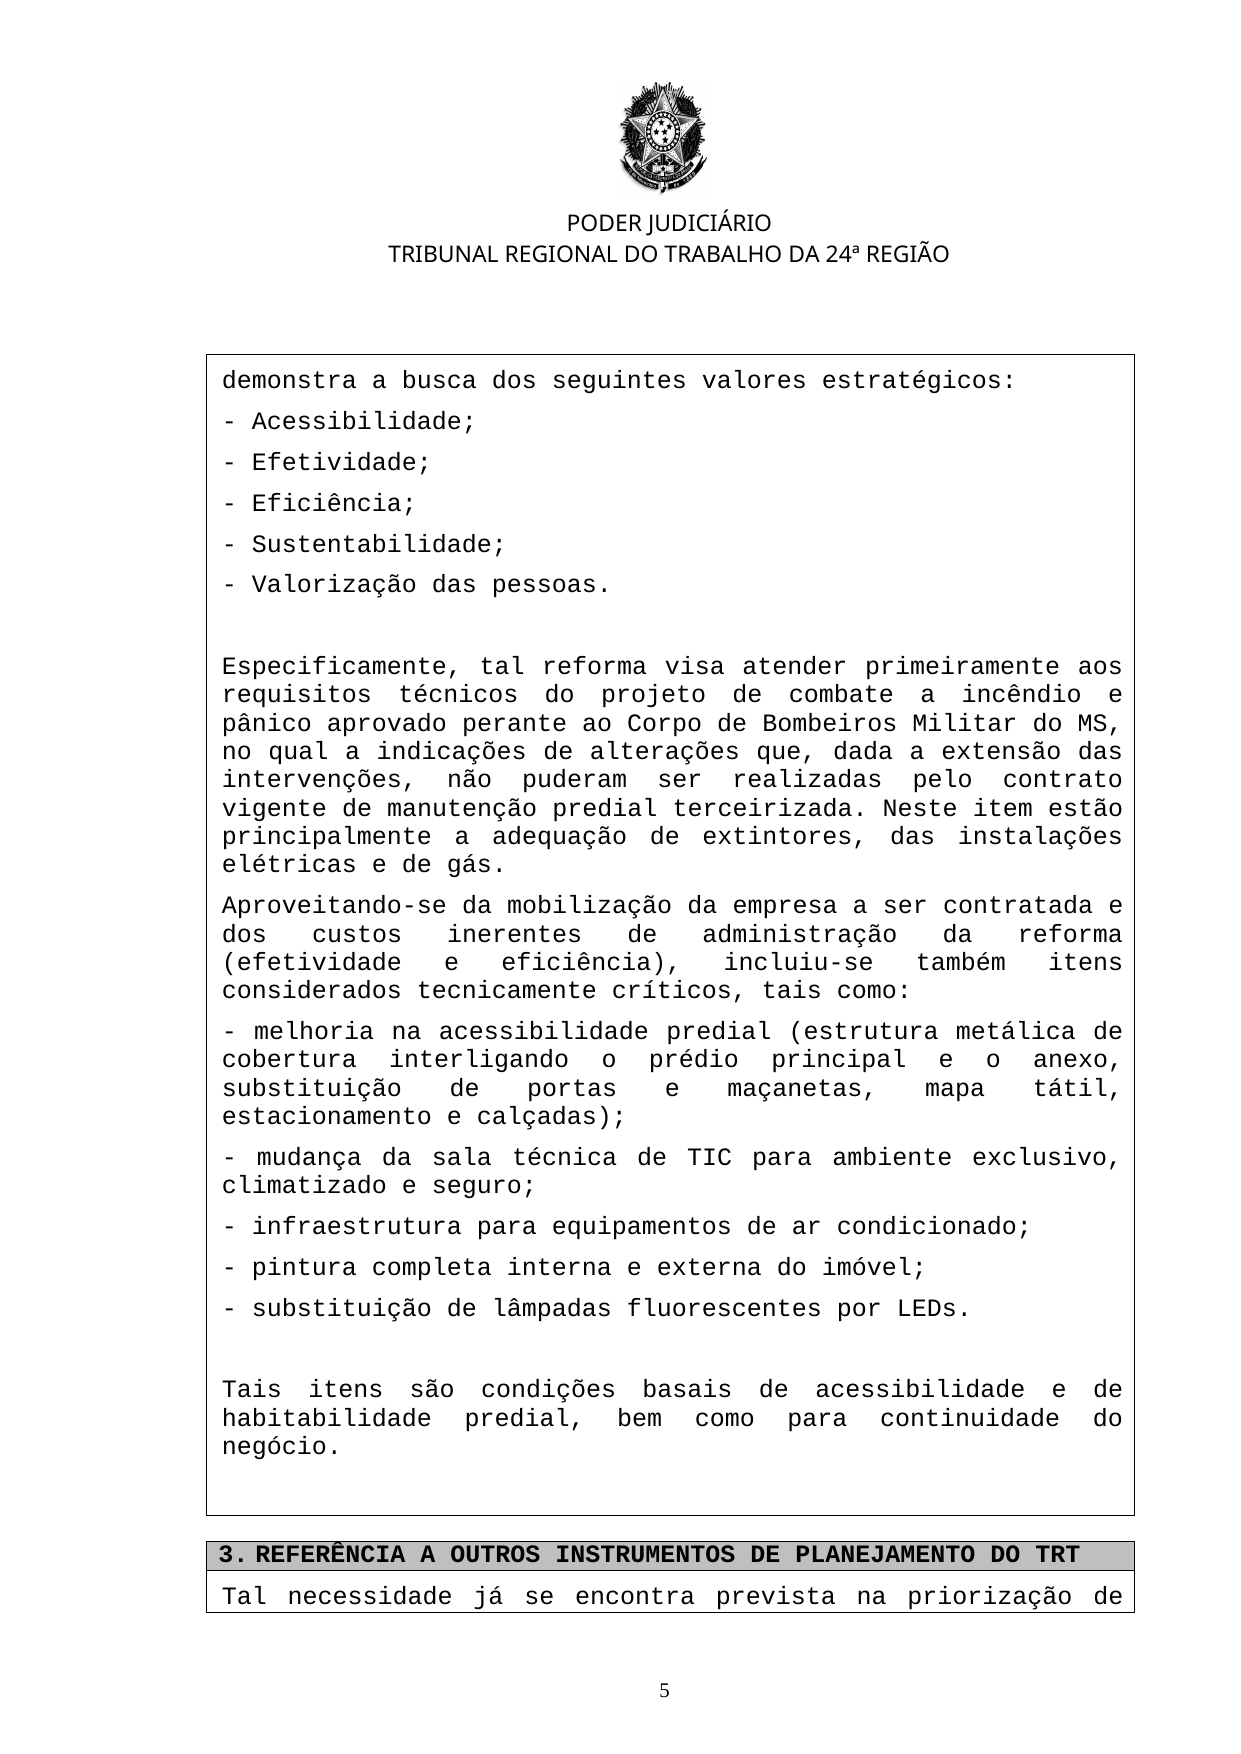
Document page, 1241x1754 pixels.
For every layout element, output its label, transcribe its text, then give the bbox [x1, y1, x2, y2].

table_cell Tal necessidade já se encontra prevista na priorização de [207, 1571, 1134, 1612]
picture [618, 82, 711, 200]
table_cell demonstra a busca dos seguintes valores estratégicos: - Acessibilidade; - Efetividade; - Eficiência; - Sustentabilidade; - Valorização das pessoas. Especificamente, tal reforma visa atender primeiramente aos requisitos técnicos do projeto de combate a incêndio e pânico aprovado perante ao Corpo de Bombeiros Militar do MS, no qual a indicações de alterações que, dada a extensão das intervenções, não puderam ser realizadas pelo contrato vigente de manutenção predial terceirizada. Neste item estão principalmente a adequação de extintores, das instalações elétricas e de gás. Aproveitando-se da mobilização da empresa a ser contratada e dos custos inerentes de administração da reforma (efetividade e eficiência), incluiu-se também itens considerados tecnicamente críticos, tais como: - melhoria na acessibilidade predial (estrutura metálica de cobertura interligando o prédio principal e o anexo, substituição de portas e maçanetas, mapa tátil, estacionamento e calçadas); - mudança da sala técnica de TIC para ambiente exclusivo, climatizado e seguro; - infraestrutura para equipamentos de ar condicionado; - pintura completa interna e externa do imóvel; - substituição de lâmpadas fluorescentes por LEDs. Tais itens são condições basais de acessibilidade e de habitabilidade predial, bem como para continuidade do negócio. [207, 355, 1134, 1515]
table_header REFERÊNCIA A OUTROS INSTRUMENTOS DE PLANEJAMENTO DO TRT [207, 1542, 1134, 1570]
